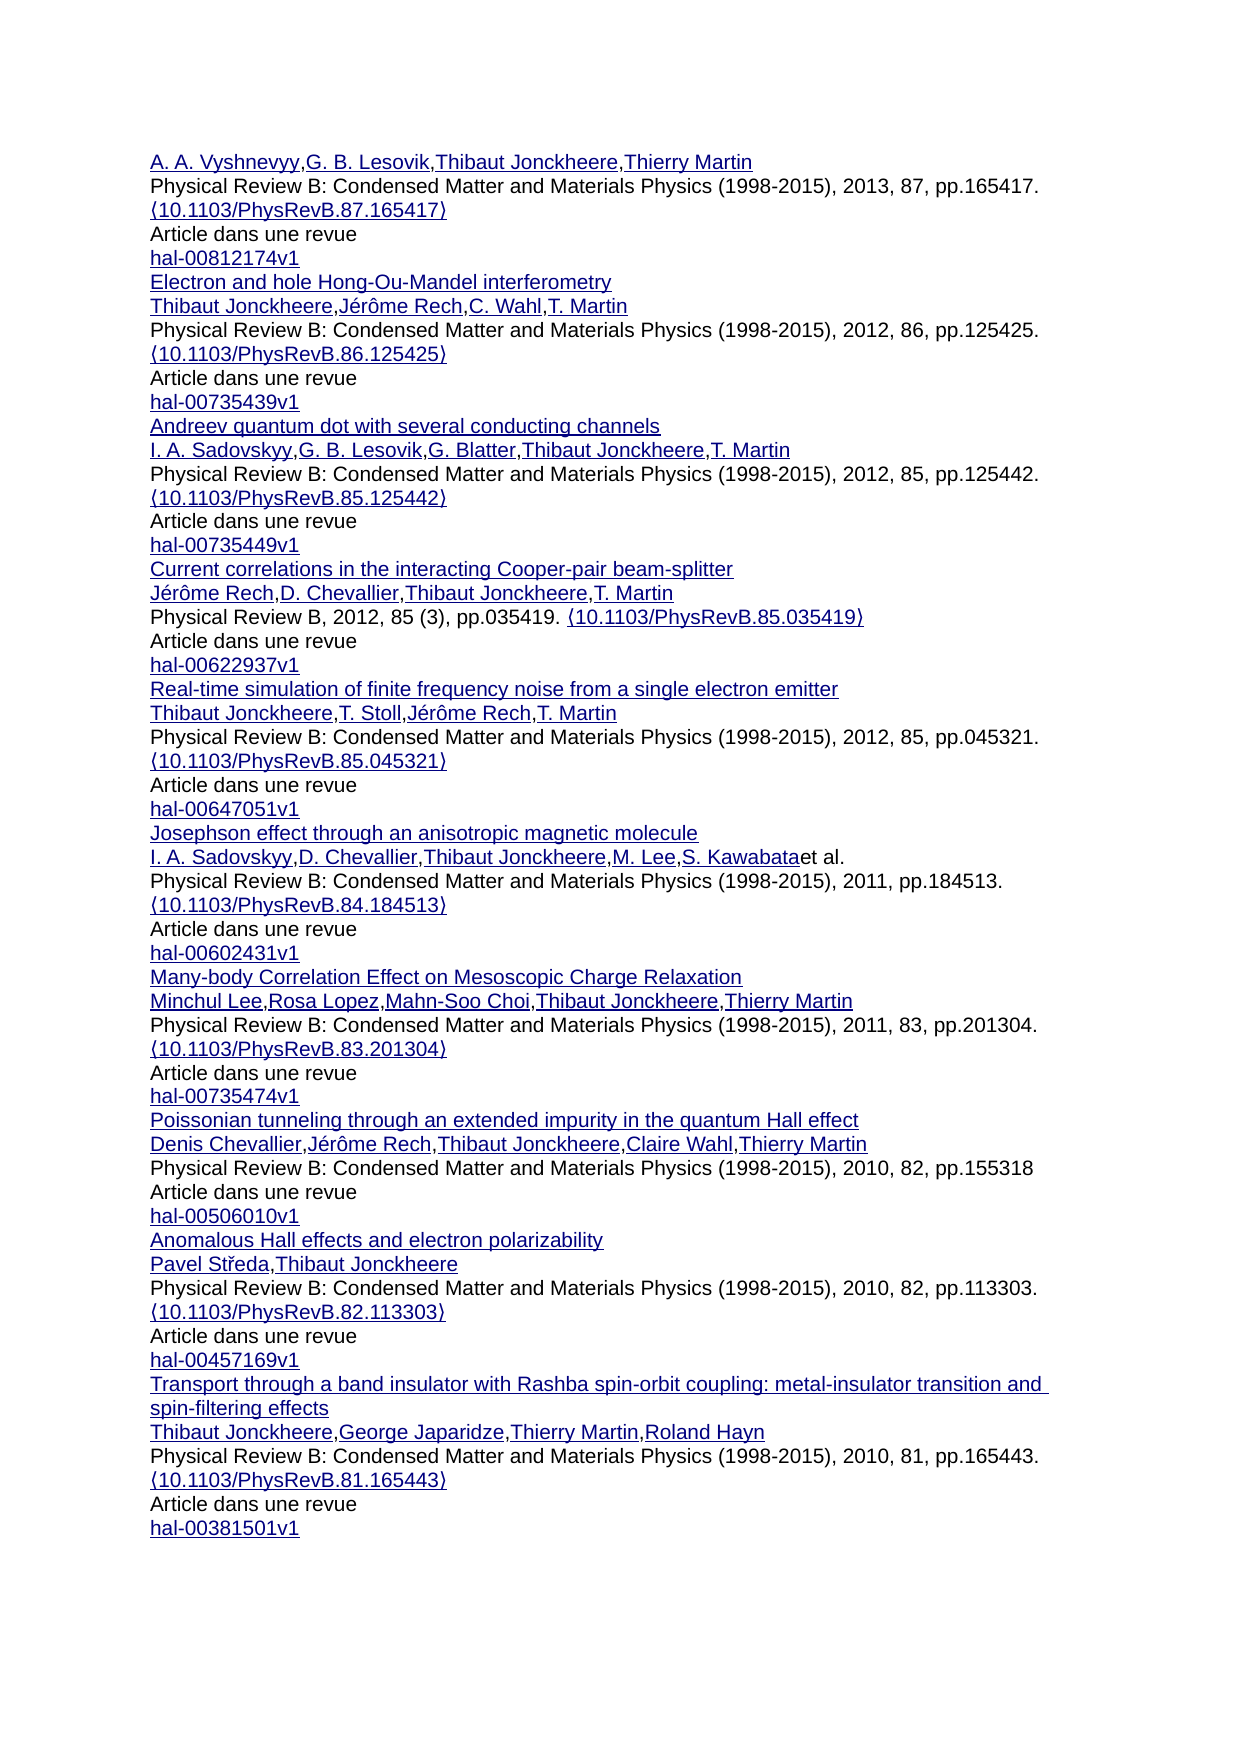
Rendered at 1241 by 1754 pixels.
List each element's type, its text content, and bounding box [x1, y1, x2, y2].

table_cell A. A. Vyshnevyy,G. B. Lesovik,Thibaut Jonckheere,Thierry Martin Physical Review B: Condensed Matter and Materials Physics (1998-2015), 2013, 87, pp.165417. ⟨10.1103/PhysRevB.87.165417⟩ Article dans une revue hal-00812174v1 [150, 150, 1090, 270]
table_cell Many-body Correlation Effect on Mesoscopic Charge Relaxation Minchul Lee,Rosa Lopez,Mahn-Soo Choi,Thibaut Jonckheere,Thierry Martin Physical Review B: Condensed Matter and Materials Physics (1998-2015), 2011, 83, pp.201304. ⟨10.1103/PhysRevB.83.201304⟩ Article dans une revue hal-00735474v1 [150, 965, 1090, 1108]
table_cell Current correlations in the interacting Cooper-pair beam-splitter Jérôme Rech,D. Chevallier,Thibaut Jonckheere,T. Martin Physical Review B, 2012, 85 (3), pp.035419. ⟨10.1103/PhysRevB.85.035419⟩ Article dans une revue hal-00622937v1 [150, 557, 1090, 677]
table_cell Poissonian tunneling through an extended impurity in the quantum Hall effect Denis Chevallier,Jérôme Rech,Thibaut Jonckheere,Claire Wahl,Thierry Martin Physical Review B: Condensed Matter and Materials Physics (1998-2015), 2010, 82, pp.155318 Article dans une revue hal-00506010v1 [150, 1108, 1090, 1228]
table_cell Real-time simulation of finite frequency noise from a single electron emitter Thibaut Jonckheere,T. Stoll,Jérôme Rech,T. Martin Physical Review B: Condensed Matter and Materials Physics (1998-2015), 2012, 85, pp.045321. ⟨10.1103/PhysRevB.85.045321⟩ Article dans une revue hal-00647051v1 [150, 677, 1090, 821]
table_cell Electron and hole Hong-Ou-Mandel interferometry Thibaut Jonckheere,Jérôme Rech,C. Wahl,T. Martin Physical Review B: Condensed Matter and Materials Physics (1998-2015), 2012, 86, pp.125425. ⟨10.1103/PhysRevB.86.125425⟩ Article dans une revue hal-00735439v1 [150, 270, 1090, 413]
table_cell Andreev quantum dot with several conducting channels I. A. Sadovskyy,G. B. Lesovik,G. Blatter,Thibaut Jonckheere,T. Martin Physical Review B: Condensed Matter and Materials Physics (1998-2015), 2012, 85, pp.125442. ⟨10.1103/PhysRevB.85.125442⟩ Article dans une revue hal-00735449v1 [150, 414, 1090, 557]
table_cell Transport through a band insulator with Rashba spin-orbit coupling: metal-insulator transition and spin-filtering effects Thibaut Jonckheere,George Japaridze,Thierry Martin,Roland Hayn Physical Review B: Condensed Matter and Materials Physics (1998-2015), 2010, 81, pp.165443. ⟨10.1103/PhysRevB.81.165443⟩ Article dans une revue hal-00381501v1 [150, 1372, 1090, 1539]
table_cell Josephson effect through an anisotropic magnetic molecule I. A. Sadovskyy,D. Chevallier,Thibaut Jonckheere,M. Lee,S. Kawabataet al. Physical Review B: Condensed Matter and Materials Physics (1998-2015), 2011, pp.184513. ⟨10.1103/PhysRevB.84.184513⟩ Article dans une revue hal-00602431v1 [150, 821, 1090, 964]
table_cell Anomalous Hall effects and electron polarizability Pavel Středa,Thibaut Jonckheere Physical Review B: Condensed Matter and Materials Physics (1998-2015), 2010, 82, pp.113303. ⟨10.1103/PhysRevB.82.113303⟩ Article dans une revue hal-00457169v1 [150, 1228, 1090, 1372]
